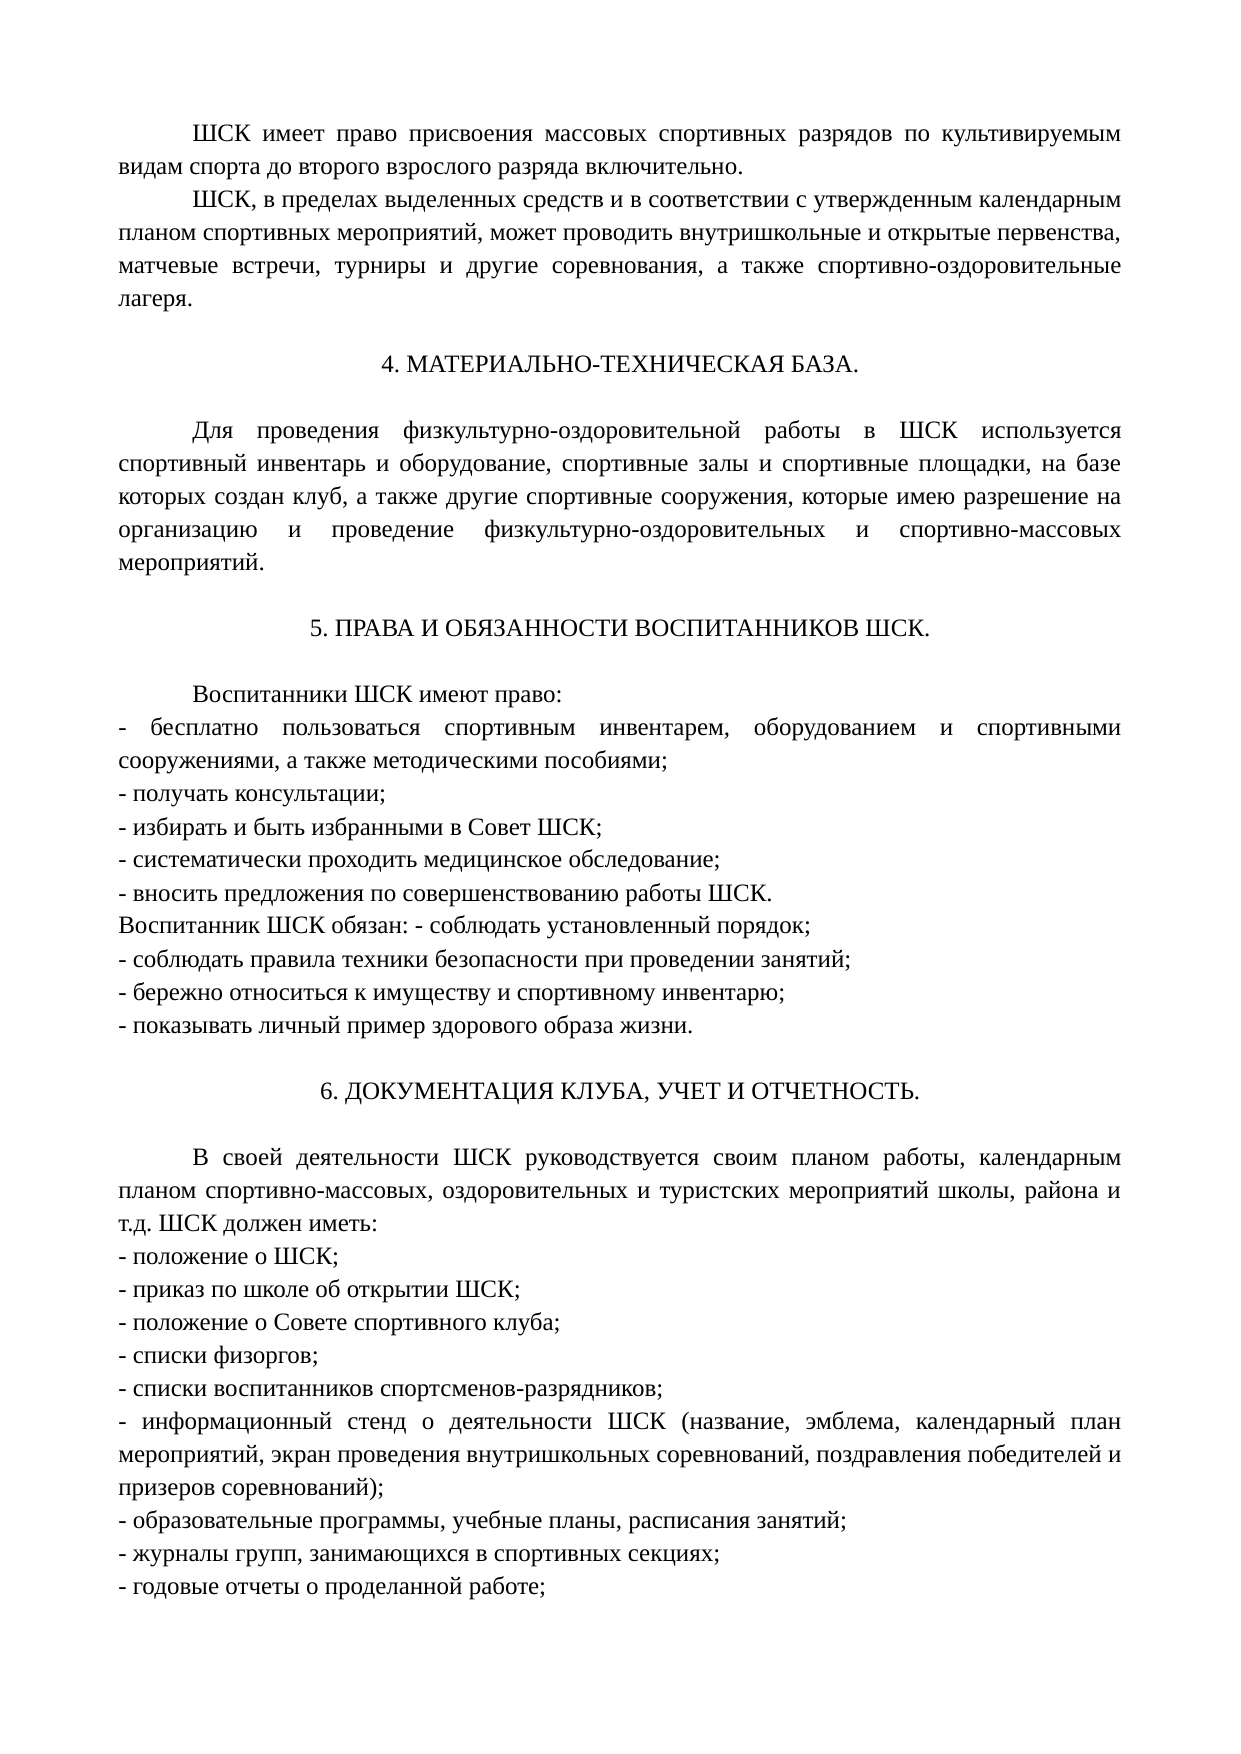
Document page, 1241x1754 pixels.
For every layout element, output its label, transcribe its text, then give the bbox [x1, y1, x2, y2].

text ШСК, в пределах выделенных средств и в соответствии с утвержденным календарным планом спортивных мероприятий, может проводить внутришкольные и открытые первенства, матчевые встречи, турниры и другие соревнования, а также спортивно-оздоровительные лагеря. [118, 184, 1122, 312]
text - систематически проходить медицинское обследование; [118, 844, 1122, 873]
text Воспитанники ШСК имеют право: [118, 679, 1122, 708]
text Воспитанник ШСК обязан: - соблюдать установленный порядок; [118, 911, 1122, 939]
text 4. МАТЕРИАЛЬНО-ТЕХНИЧЕСКАЯ БАЗА. [118, 349, 1122, 378]
text 6. ДОКУМЕНТАЦИЯ КЛУБА, УЧЕТ И ОТЧЕТНОСТЬ. [118, 1076, 1122, 1104]
text - годовые отчеты о проделанной работе; [118, 1571, 1122, 1600]
text - положение о ШСК; [118, 1241, 1122, 1269]
text - журналы групп, занимающихся в спортивных секциях; [118, 1538, 1122, 1567]
text - бережно относиться к имуществу и спортивному инвентарю; [118, 977, 1122, 1005]
text - образовательные программы, учебные планы, расписания занятий; [118, 1505, 1122, 1534]
text - показывать личный пример здорового образа жизни. [118, 1010, 1122, 1038]
text - приказ по школе об открытии ШСК; [118, 1274, 1122, 1303]
text - бесплатно пользоваться спортивным инвентарем, оборудованием и спортивными сооружениями, а также методическими пособиями; [118, 712, 1122, 774]
text - избирать и быть избранными в Совет ШСК; [118, 812, 1122, 840]
text - вносить предложения по совершенствованию работы ШСК. [118, 878, 1122, 906]
text ШСК имеет право присвоения массовых спортивных разрядов по культивируемым видам спорта до второго взрослого разряда включительно. [118, 118, 1122, 180]
text - списки физоргов; [118, 1340, 1122, 1369]
text - положение о Совете спортивного клуба; [118, 1307, 1122, 1336]
text - информационный стенд о деятельности ШСК (название, эмблема, календарный план мероприятий, экран проведения внутришкольных соревнований, поздравления победителей и призеров соревнований); [118, 1406, 1122, 1501]
text - получать консультации; [118, 778, 1122, 807]
text 5. ПРАВА И ОБЯЗАННОСТИ ВОСПИТАННИКОВ ШСК. [118, 613, 1122, 642]
text - списки воспитанников спортсменов-разрядников; [118, 1373, 1122, 1402]
text Для проведения физкультурно-оздоровительной работы в ШСК используется спортивный инвентарь и оборудование, спортивные залы и спортивные площадки, на базе которых создан клуб, а также другие спортивные сооружения, которые имею разрешение на организацию и проведение физкультурно-оздоровительных и спортивно-массовых мероприятий. [118, 415, 1122, 576]
text - соблюдать правила техники безопасности при проведении занятий; [118, 944, 1122, 972]
text В своей деятельности ШСК руководствуется своим планом работы, календарным планом спортивно-массовых, оздоровительных и туристских мероприятий школы, района и т.д. ШСК должен иметь: [118, 1142, 1122, 1237]
